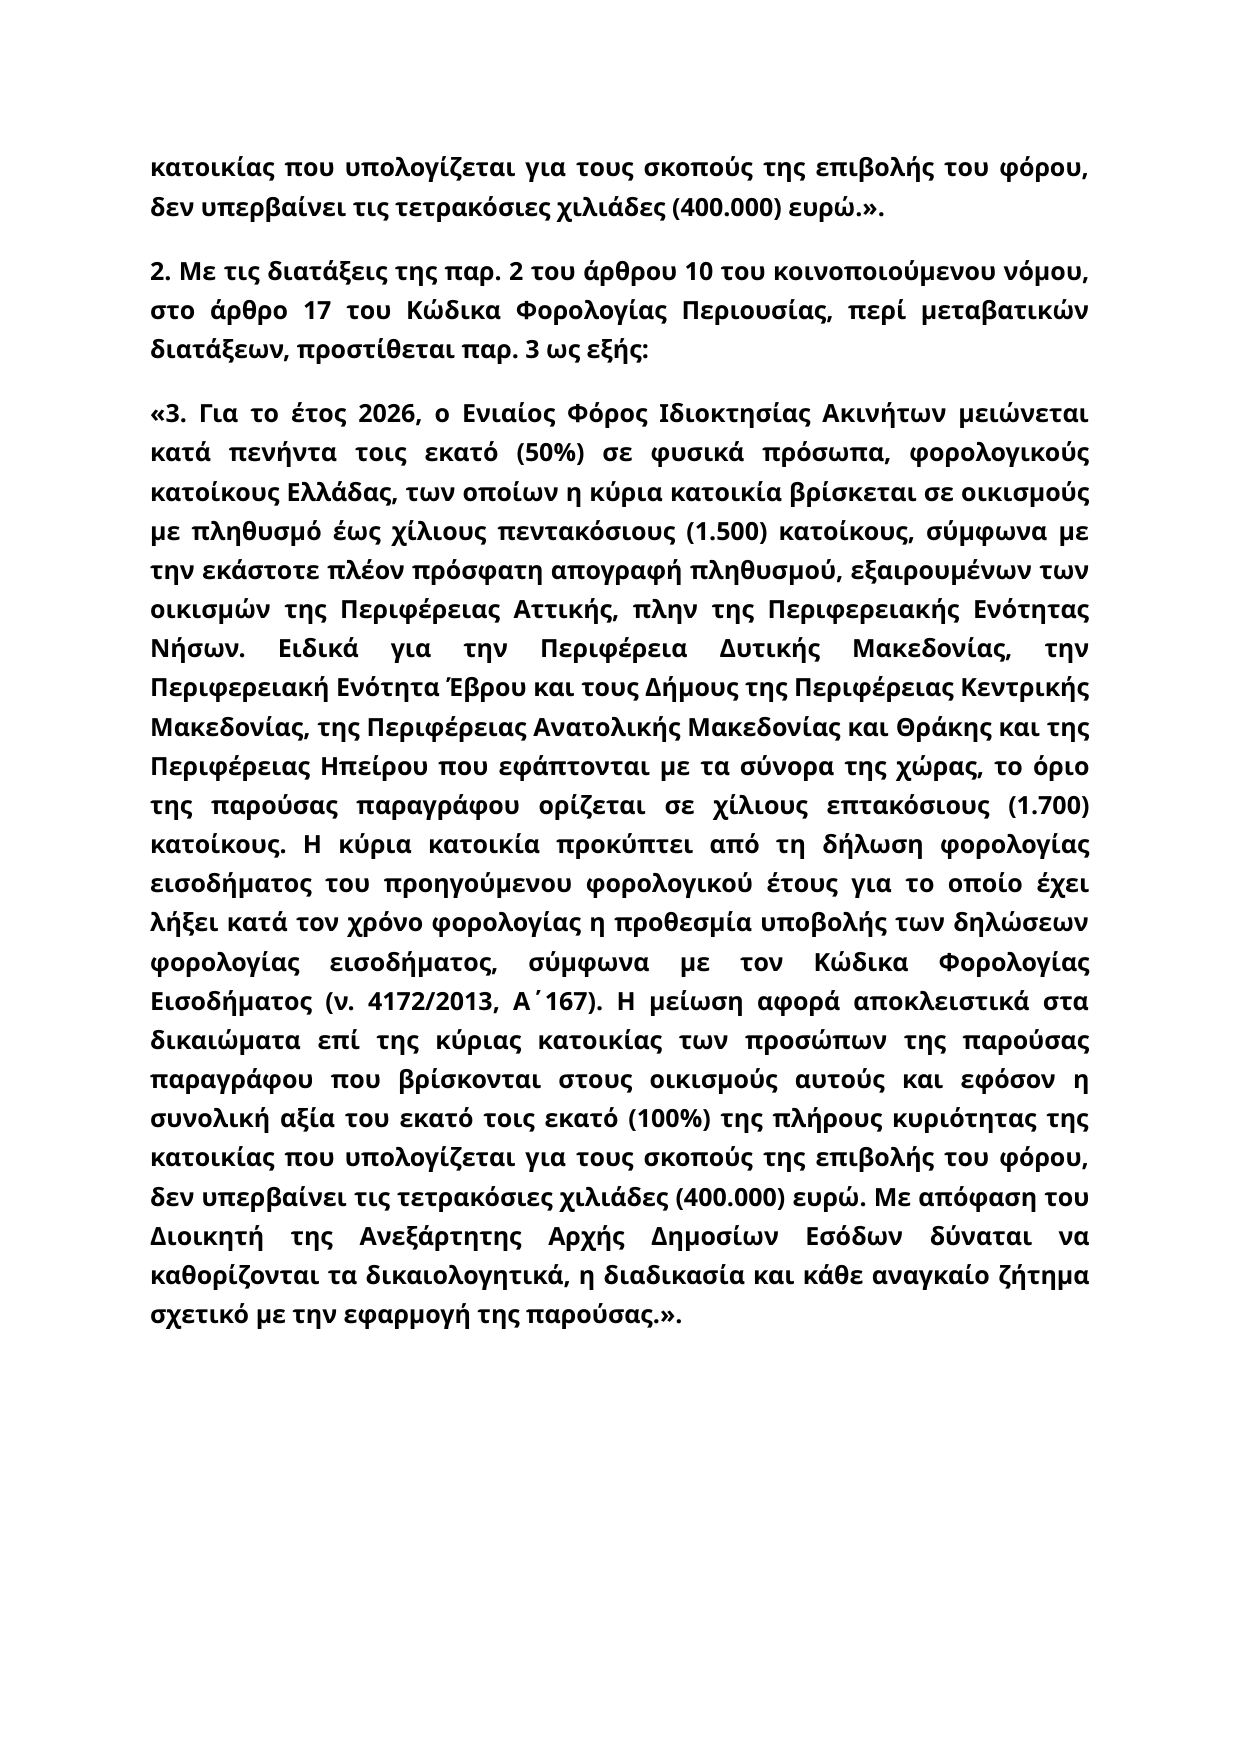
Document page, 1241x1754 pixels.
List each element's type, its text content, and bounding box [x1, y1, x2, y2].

text 2. Με τις διατάξεις της παρ. 2 του άρθρου 10 του κοινοποιούμενου νόμου, στο άρθρο 17 του Κώδικα Φορολογίας Περιουσίας, περί μεταβατικών διατάξεων, προστίθεται παρ. 3 ως εξής: [150, 253, 1090, 366]
text «3. Για το έτος 2026, ο Ενιαίος Φόρος Ιδιοκτησίας Ακινήτων μειώνεται κατά πενήντα τοις εκατό (50%) σε φυσικά πρόσωπα, φορολογικούς κατοίκους Ελλάδας, των οποίων η κύρια κατοικία βρίσκεται σε οικισμούς με πληθυσμό έως χίλιους πεντακόσιους (1.500) κατοίκους, σύμφωνα με την εκάστοτε πλέον πρόσφατη απογραφή πληθυσμού, εξαιρουμένων των οικισμών της Περιφέρειας Αττικής, πλην της Περιφερειακής Ενότητας Νήσων. Ειδικά για την Περιφέρεια Δυτικής Μακεδονίας, την Περιφερειακή Ενότητα Έβρου και τους Δήμους της Περιφέρειας Κεντρικής Μακεδονίας, της Περιφέρειας Ανατολικής Μακεδονίας και Θράκης και της Περιφέρειας Ηπείρου που εφάπτονται με τα σύνορα της χώρας, το όριο της παρούσας παραγράφου ορίζεται σε χίλιους επτακόσιους (1.700) κατοίκους. Η κύρια κατοικία προκύπτει από τη δήλωση φορολογίας εισοδήματος του προηγούμενου φορολογικού έτους για το οποίο έχει λήξει κατά τον χρόνο φορολογίας η προθεσμία υποβολής των δηλώσεων φορολογίας εισοδήματος, σύμφωνα με τον Κώδικα Φορολογίας Εισοδήματος (ν. 4172/2013, Α΄167). Η μείωση αφορά αποκλειστικά στα δικαιώματα επί της κύριας κατοικίας των προσώπων της παρούσας παραγράφου που βρίσκονται στους οικισμούς αυτούς και εφόσον η συνολική αξία του εκατό τοις εκατό (100%) της πλήρους κυριότητας της κατοικίας που υπολογίζεται για τους σκοπούς της επιβολής του φόρου, δεν υπερβαίνει τις τετρακόσιες χιλιάδες (400.000) ευρώ. Με απόφαση του Διοικητή της Ανεξάρτητης Αρχής Δημοσίων Εσόδων δύναται να καθορίζονται τα δικαιολογητικά, η διαδικασία και κάθε αναγκαίο ζήτημα σχετικό με την εφαρμογή της παρούσας.». [150, 396, 1090, 1331]
text κατοικίας που υπολογίζεται για τους σκοπούς της επιβολής του φόρου, δεν υπερβαίνει τις τετρακόσιες χιλιάδες (400.000) ευρώ.». [150, 150, 1090, 223]
